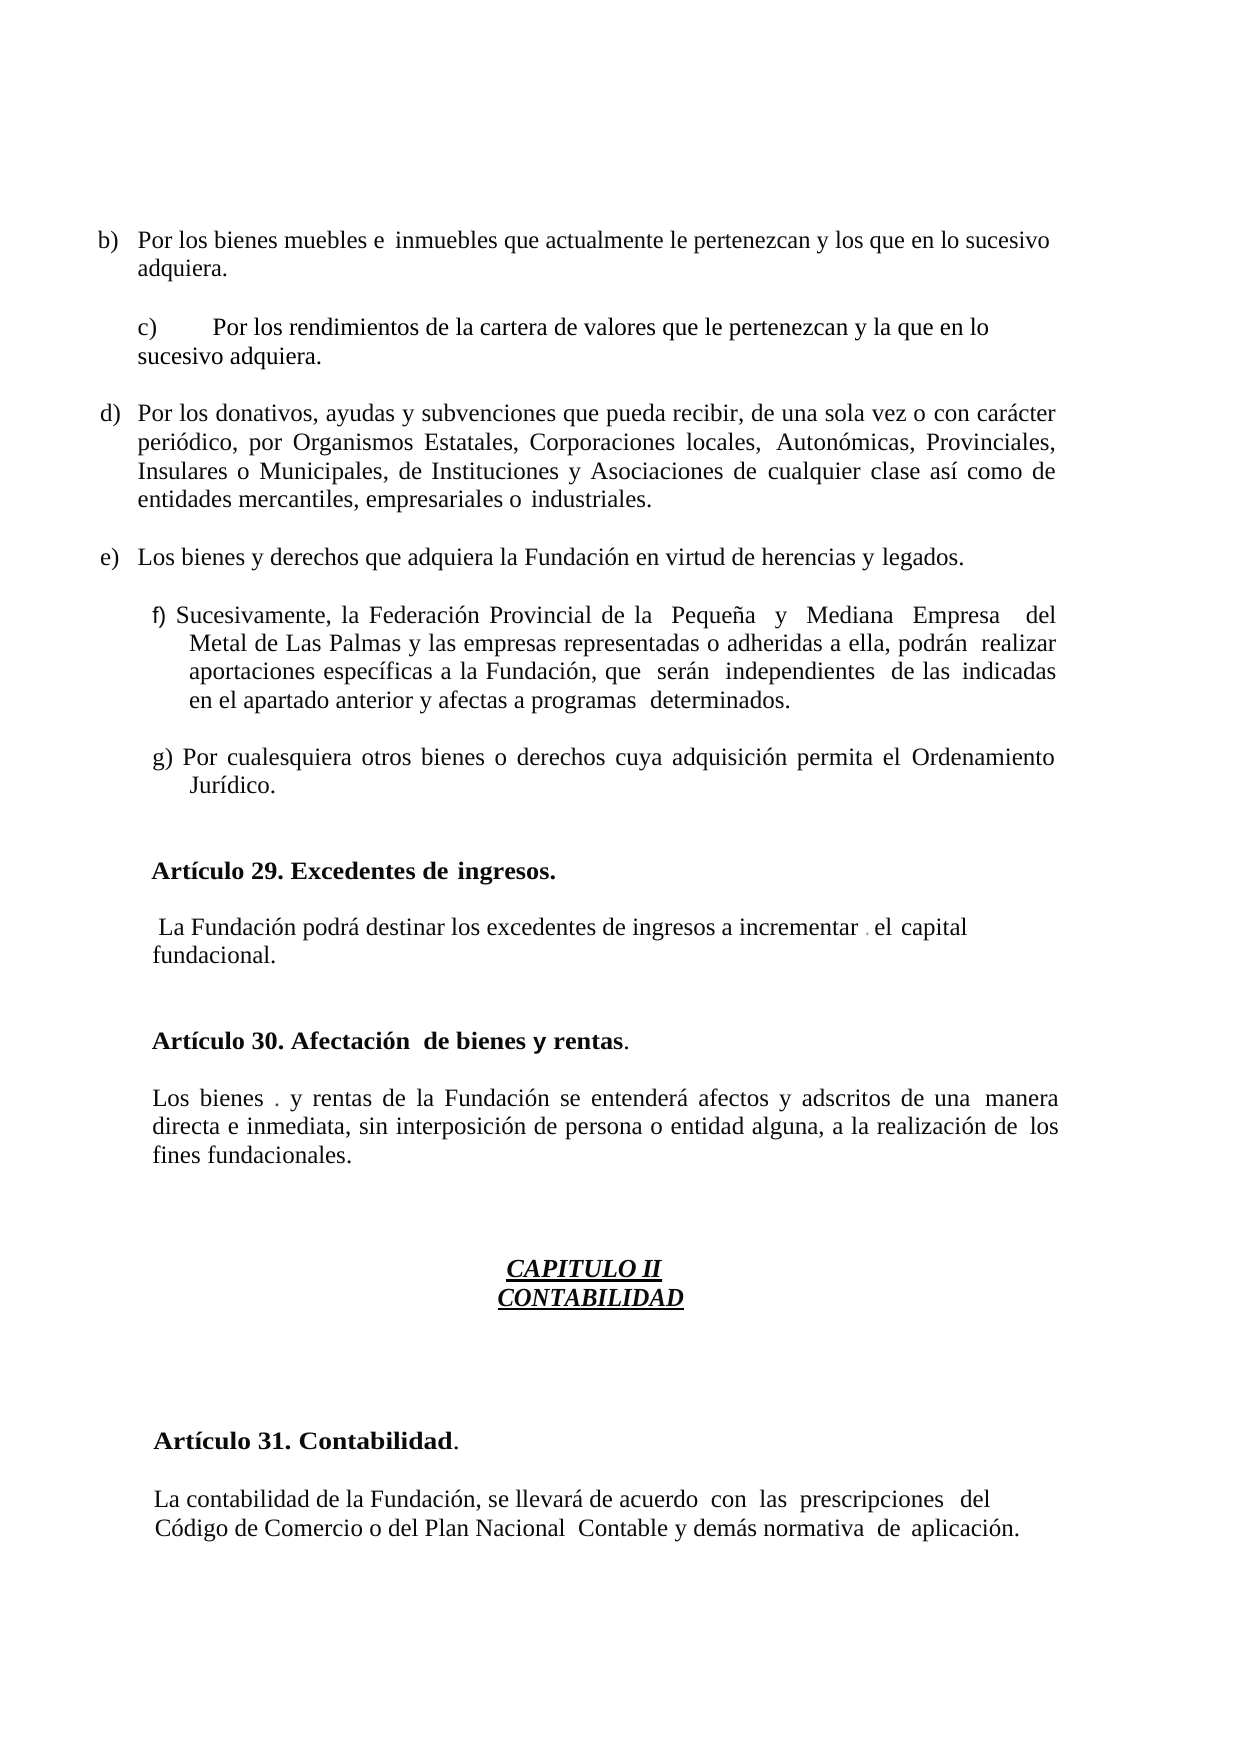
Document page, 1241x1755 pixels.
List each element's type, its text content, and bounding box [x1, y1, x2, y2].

text Artículo 30. Afectación de bienes y rentas. [152, 1026, 1143, 1054]
list Por los donativos, ayudas y subvenciones que pueda recibir, de una sola vez o con carácter periódico, por Organismos Estatales, Corporaciones locales, Autonómicas, Provinciales, Insulares o Municipales, de Instituciones y Asociaciones de cualquier clase así como de entidades mercantiles, empresariales o industriales. [100, 398, 1056, 513]
list Los bienes y derechos que adquiera la Fundación en virtud de herencias y legados. [100, 542, 1143, 571]
text Artículo 31. Contabilidad. [153, 1426, 1143, 1455]
text g) Por cualesquiera otros bienes o derechos cuya adquisición permita el Ordenamiento Jurídico. [152, 742, 1054, 799]
list Por los bienes muebles e inmuebles que actualmente le pertenezcan y los que en lo sucesivo adquiera. [98, 225, 1068, 282]
list Por los rendimientos de la cartera de valores que le pertenezcan y la que en lo sucesivo adquiera. [137, 312, 1068, 370]
text Los bienes . y rentas de la Fundación se entenderá afectos y adscritos de una manera directa e inmediata, sin interposición de persona o entidad alguna, a la realización de los fines fundacionales. [152, 1084, 1059, 1169]
text La Fundación podrá destinar los excedentes de ingresos a incrementar . el capital fundacional. [152, 913, 1063, 969]
text La contabilidad de la Fundación, se llevará de acuerdo con las prescripciones del Código de Comercio o del Plan Nacional Contable y demás normativa de aplicación. [153, 1484, 1063, 1542]
text f) Sucesivamente, la Federación Provincial de la Pequeña y Mediana Empresa del Metal de Las Palmas y las empresas representadas o adheridas a ella, podrán realizar aportaciones específicas a la Fundación, que serán independientes de las indicadas en el apartado anterior y afectas a programas determinados. [152, 600, 1056, 714]
text CAPITULO II CONTABILIDAD [477, 1255, 691, 1312]
text Artículo 29. Excedentes de ingresos. [151, 856, 1143, 884]
